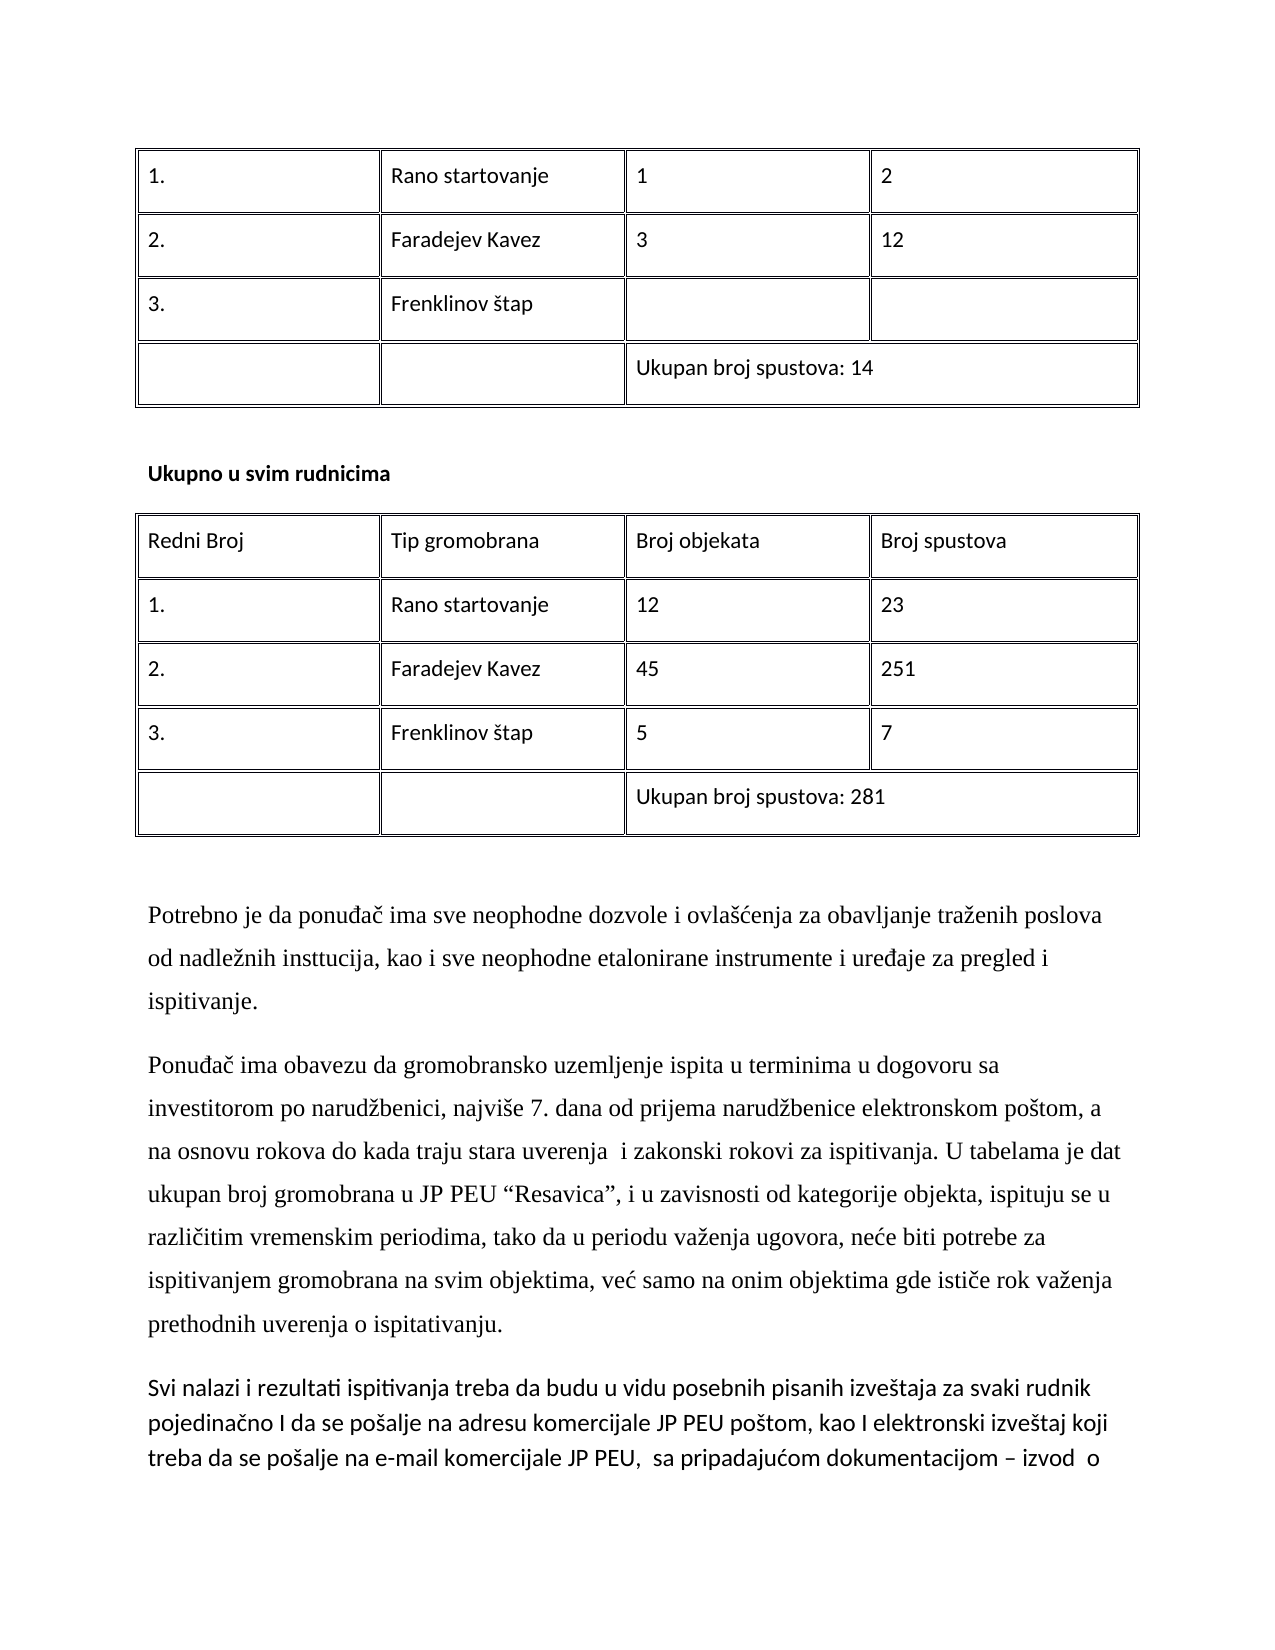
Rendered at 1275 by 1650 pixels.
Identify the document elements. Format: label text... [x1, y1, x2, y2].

table_cell 2. [139, 215, 379, 276]
table_cell 5 [627, 709, 869, 769]
table_cell [382, 773, 624, 833]
table_cell Frenklinov štap [382, 279, 624, 340]
table_cell Rano startovanje [382, 151, 624, 212]
text Ponuđač ima obavezu da gromobransko uzemljenje ispita u terminima u dogovoru sa investitorom po narudžbenici, najviše 7. dana od prijema narudžbenice elektronskom poštom, a na osnovu rokova do kada traju stara uverenja i zakonski rokovi za ispitivanja. U tabelama je dat ukupan broj gromobrana u JP PEU “Resavica”, i u zavisnosti od kategorije objekta, ispituju se u različitim vremenskim periodima, tako da u periodu važenja ugovora, neće biti potrebe za ispitivanjem gromobrana na svim objektima, već samo na onim objektima gde ističe rok važenja prethodnih uverenja o ispitativanju. [148, 1050, 1127, 1337]
table_cell Faradejev Kavez [382, 215, 624, 276]
table_cell [872, 279, 1137, 340]
table_cell 2. [139, 644, 379, 705]
table_cell 12 [627, 580, 869, 641]
table_cell Faradejev Kavez [382, 644, 624, 705]
table_header Broj objekata [627, 516, 869, 577]
table_cell 3. [139, 279, 379, 340]
table_cell 23 [872, 580, 1137, 641]
table_cell Ukupan broj spustova: 281 [627, 773, 1137, 833]
table_cell [627, 279, 869, 340]
text Potrebno je da ponuđač ima sve neophodne dozvole i ovlašćenja za obavljanje traženih poslova od nadležnih insttucija, kao i sve neophodne etalonirane instrumente i uređaje za pregled i ispitivanje. [148, 900, 1127, 1015]
table_cell 1. [139, 580, 379, 641]
table_cell 45 [627, 644, 869, 705]
table_cell Ukupan broj spustova: 14 [627, 344, 1137, 404]
table_header Redni Broj [139, 516, 379, 577]
table_cell 1. [139, 151, 379, 212]
table_cell 2 [872, 151, 1137, 212]
text Svi nalazi i rezultati ispitivanja treba da budu u vidu posebnih pisanih izveštaja za svaki rudnik pojedinačno I da se pošalje na adresu komercijale JP PEU poštom, kao I elektronski izveštaj koji treba da se pošalje na e-mail komercijale JP PEU, sa pripadajućom dokumentacijom – izvod o [148, 1373, 1127, 1473]
table_cell Rano startovanje [382, 580, 624, 641]
table_cell 7 [872, 709, 1137, 769]
table_cell 12 [872, 215, 1137, 276]
table_cell 251 [872, 644, 1137, 705]
table_header Broj spustova [872, 516, 1137, 577]
table_cell [139, 344, 379, 404]
table_cell Frenklinov štap [382, 709, 624, 769]
table_cell 3. [139, 709, 379, 769]
table_header Tip gromobrana [382, 516, 624, 577]
text Ukupno u svim rudnicima [148, 459, 1127, 488]
table_cell 1 [627, 151, 869, 212]
table_cell [382, 344, 624, 404]
table_cell [139, 773, 379, 833]
table_cell 3 [627, 215, 869, 276]
